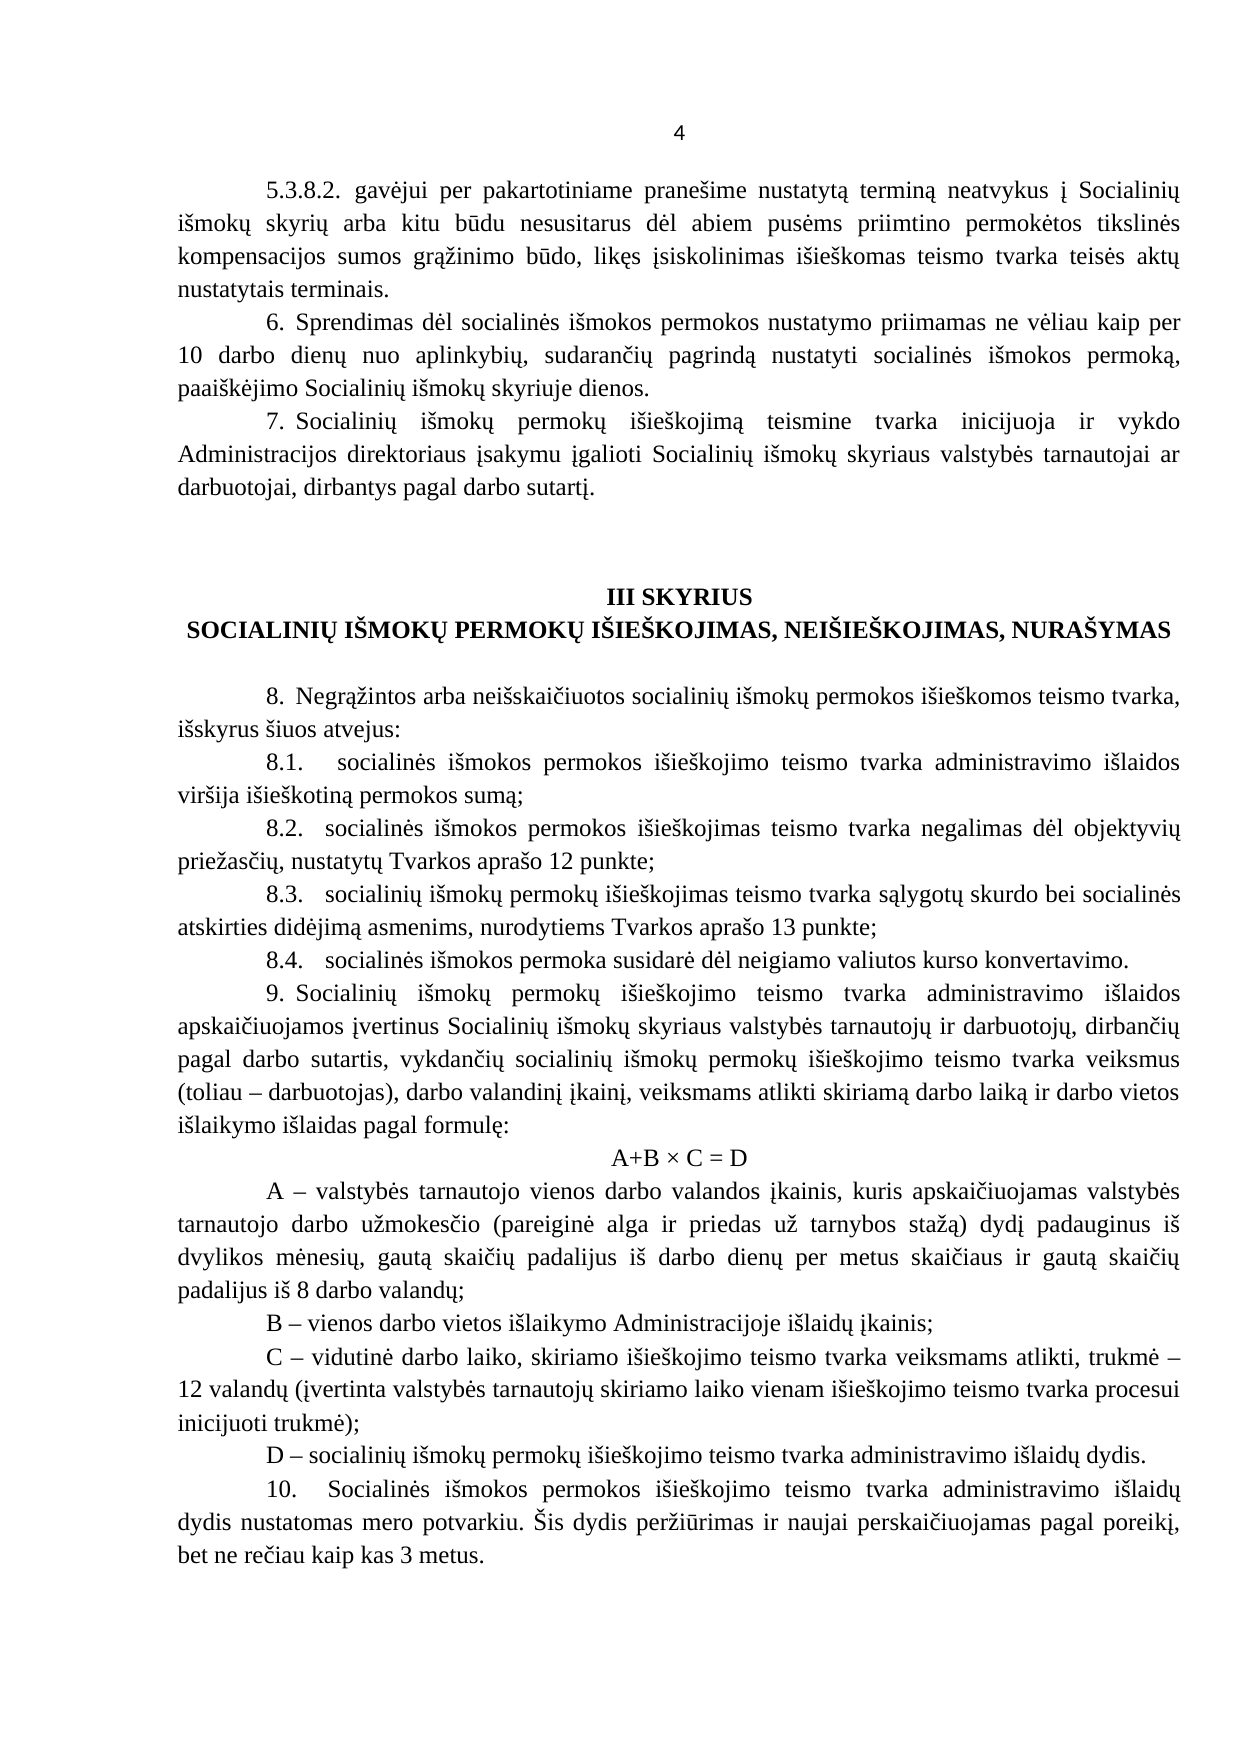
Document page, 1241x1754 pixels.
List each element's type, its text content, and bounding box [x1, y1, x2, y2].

text 8.3. socialinių išmokų permokų išieškojimas teismo tvarka sąlygotų skurdo bei socialinės atskirties didėjimą asmenims, nurodytiems Tvarkos aprašo 13 punkte; [177, 879, 1181, 941]
text A – valstybės tarnautojo vienos darbo valandos įkainis, kuris apskaičiuojamas valstybės tarnautojo darbo užmokesčio (pareiginė alga ir priedas už tarnybos stažą) dydį padauginus iš dvylikos mėnesių, gautą skaičių padalijus iš darbo dienų per metus skaičiaus ir gautą skaičių padalijus iš 8 darbo valandų; [177, 1176, 1181, 1304]
text 7. Socialinių išmokų permokų išieškojimą teismine tvarka inicijuoja ir vykdo Administracijos direktoriaus įsakymu įgalioti Socialinių išmokų skyriaus valstybės tarnautojai ar darbuotojai, dirbantys pagal darbo sutartį. [177, 406, 1181, 501]
text D – socialinių išmokų permokų išieškojimo teismo tvarka administravimo išlaidų dydis. [177, 1441, 1181, 1469]
text III SKYRIUS [177, 582, 1181, 611]
text B – vienos darbo vietos išlaikymo Administracijoje išlaidų įkainis; [177, 1308, 1181, 1337]
text SOCIALINIŲ IŠMOKŲ PERMOKŲ IŠIEŠKOJIMAS, NEIŠIEŠKOJIMAS, NURAŠYMAS [177, 615, 1181, 644]
text 6. Sprendimas dėl socialinės išmokos permokos nustatymo priimamas ne vėliau kaip per 10 darbo dienų nuo aplinkybių, sudarančių pagrindą nustatyti socialinės išmokos permoką, paaiškėjimo Socialinių išmokų skyriuje dienos. [177, 307, 1181, 402]
text 10. Socialinės išmokos permokos išieškojimo teismo tvarka administravimo išlaidų dydis nustatomas mero potvarkiu. Šis dydis peržiūrimas ir naujai perskaičiuojamas pagal poreikį, bet ne rečiau kaip kas 3 metus. [177, 1474, 1181, 1568]
text 9. Socialinių išmokų permokų išieškojimo teismo tvarka administravimo išlaidos apskaičiuojamos įvertinus Socialinių išmokų skyriaus valstybės tarnautojų ir darbuotojų, dirbančių pagal darbo sutartis, vykdančių socialinių išmokų permokų išieškojimo teismo tvarka veiksmus (toliau – darbuotojas), darbo valandinį įkainį, veiksmams atlikti skiriamą darbo laiką ir darbo vietos išlaikymo išlaidas pagal formulę: [177, 978, 1181, 1139]
text 5.3.8.2. gavėjui per pakartotiniame pranešime nustatytą terminą neatvykus į Socialinių išmokų skyrių arba kitu būdu nesusitarus dėl abiem pusėms priimtino permokėtos tikslinės kompensacijos sumos grąžinimo būdo, likęs įsiskolinimas išieškomas teismo tvarka teisės aktų nustatytais terminais. [177, 175, 1181, 303]
text C – vidutinė darbo laiko, skiriamo išieškojimo teismo tvarka veiksmams atlikti, trukmė – 12 valandų (įvertinta valstybės tarnautojų skiriamo laiko vienam išieškojimo teismo tvarka procesui inicijuoti trukmė); [177, 1342, 1181, 1436]
text 8. Negrąžintos arba neišskaičiuotos socialinių išmokų permokos išieškomos teismo tvarka, išskyrus šiuos atvejus: [177, 681, 1181, 743]
text A+B × C = D [177, 1143, 1181, 1172]
text 8.4. socialinės išmokos permoka susidarė dėl neigiamo valiutos kurso konvertavimo. [177, 945, 1181, 974]
text 8.2. socialinės išmokos permokos išieškojimas teismo tvarka negalimas dėl objektyvių priežasčių, nustatytų Tvarkos aprašo 12 punkte; [177, 813, 1181, 875]
text 8.1. socialinės išmokos permokos išieškojimo teismo tvarka administravimo išlaidos viršija išieškotiną permokos sumą; [177, 747, 1181, 809]
